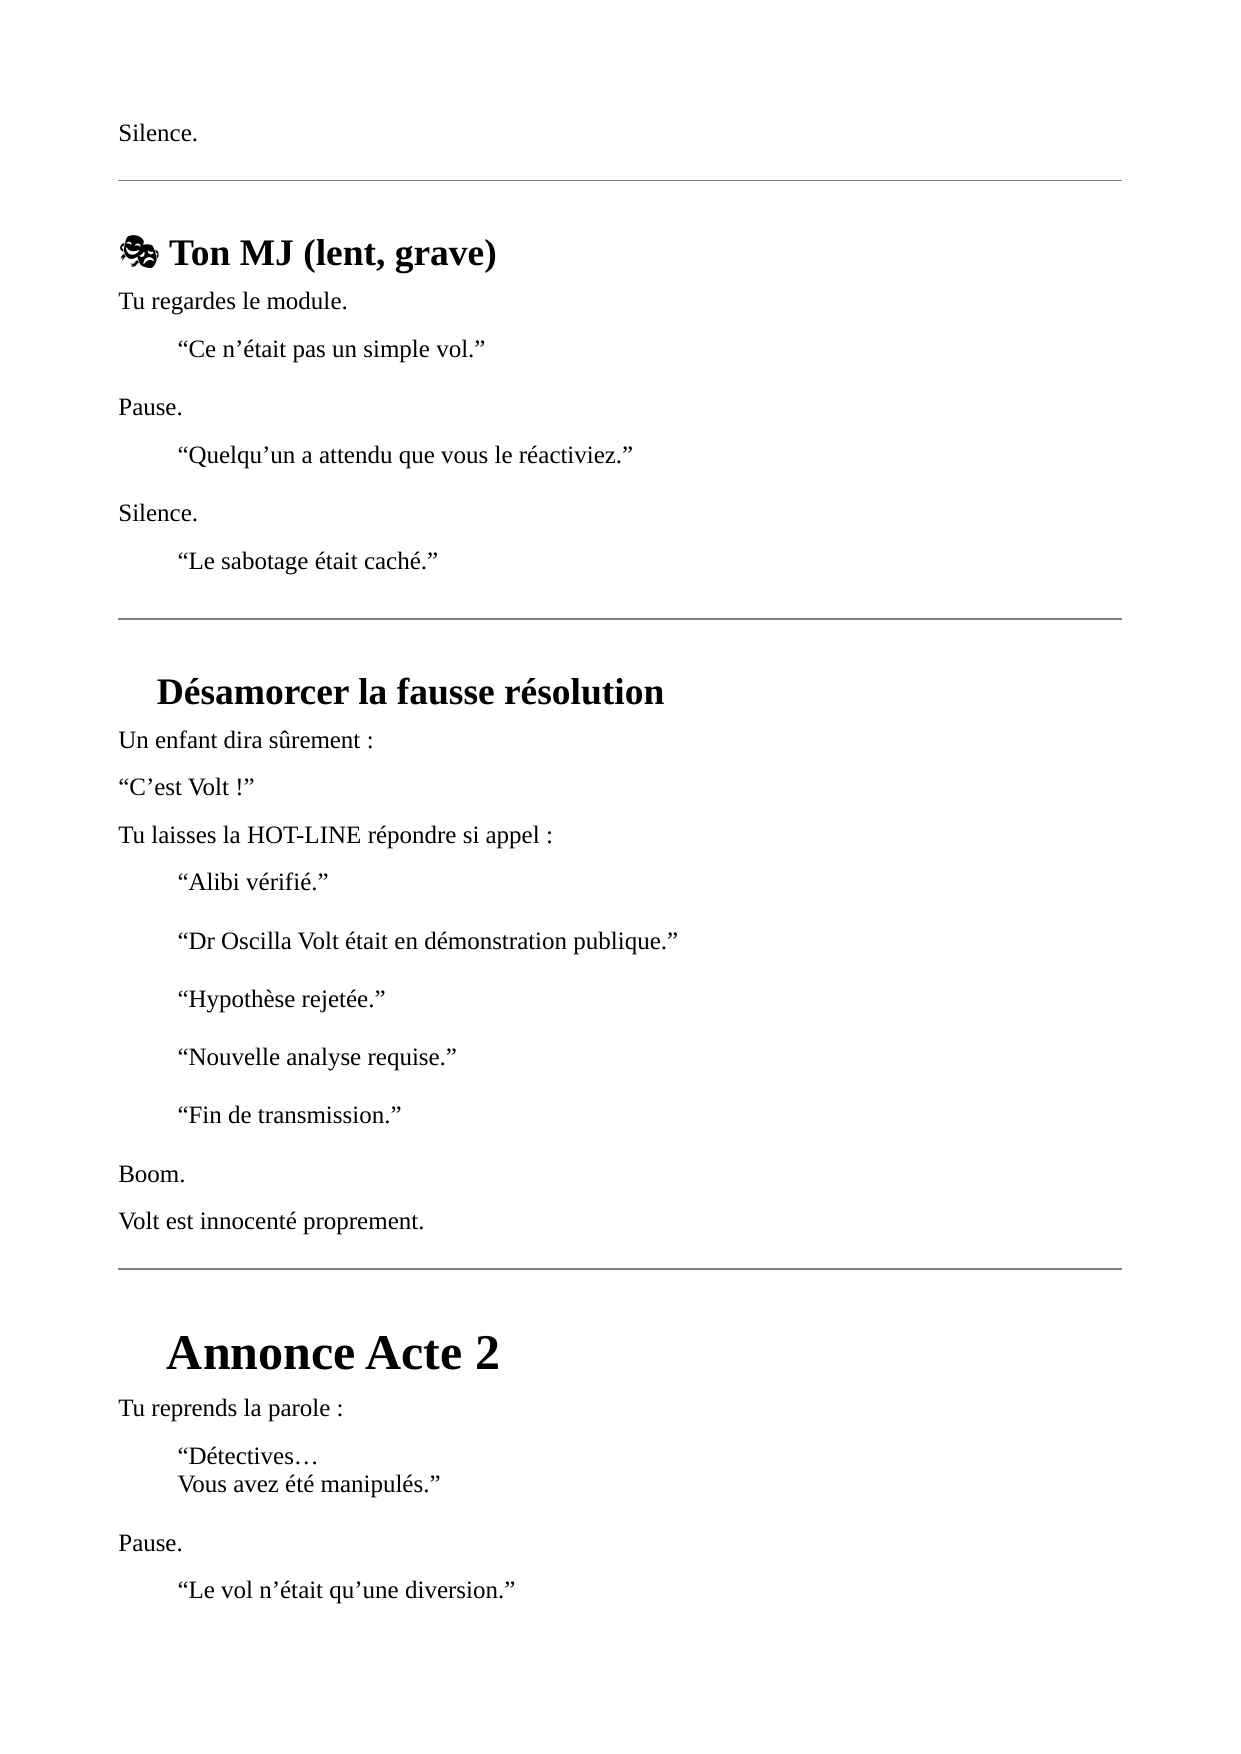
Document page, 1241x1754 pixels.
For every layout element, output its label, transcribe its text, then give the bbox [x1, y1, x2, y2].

text “Quelqu’un a attendu que vous le réactiviez.” [177, 440, 1063, 469]
subtitle 🎭 Ton MJ (lent, grave) [118, 231, 1122, 274]
text “C’est Volt !” [118, 772, 1122, 801]
text “Le sabotage était caché.” [177, 546, 1063, 574]
text “Alibi vérifié.” [177, 867, 1063, 896]
text Boom. [118, 1159, 1122, 1187]
text “Fin de transmission.” [177, 1100, 1063, 1129]
subtitle 🎯 Annonce Acte 2 [118, 1323, 1122, 1381]
text “Ce n’était pas un simple vol.” [177, 334, 1063, 363]
text Volt est innocenté proprement. [118, 1206, 1122, 1235]
text “Le vol n’était qu’une diversion.” [177, 1575, 1063, 1604]
text “Détectives… Vous avez été manipulés.” [177, 1441, 1063, 1498]
text Pause. [118, 1528, 1122, 1556]
text “Hypothèse rejetée.” [177, 984, 1063, 1013]
text Silence. [118, 498, 1122, 527]
text Un enfant dira sûrement : [118, 725, 1122, 753]
text Tu reprends la parole : [118, 1393, 1122, 1422]
text Tu laisses la HOT-LINE répondre si appel : [118, 820, 1122, 849]
text Pause. [118, 392, 1122, 421]
text Silence. [118, 118, 1122, 147]
text Tu regardes le module. [118, 286, 1122, 315]
subtitle 🧠 Désamorcer la fausse résolution [118, 669, 1122, 712]
text “Nouvelle analyse requise.” [177, 1042, 1063, 1071]
text “Dr Oscilla Volt était en démonstration publique.” [177, 926, 1063, 954]
